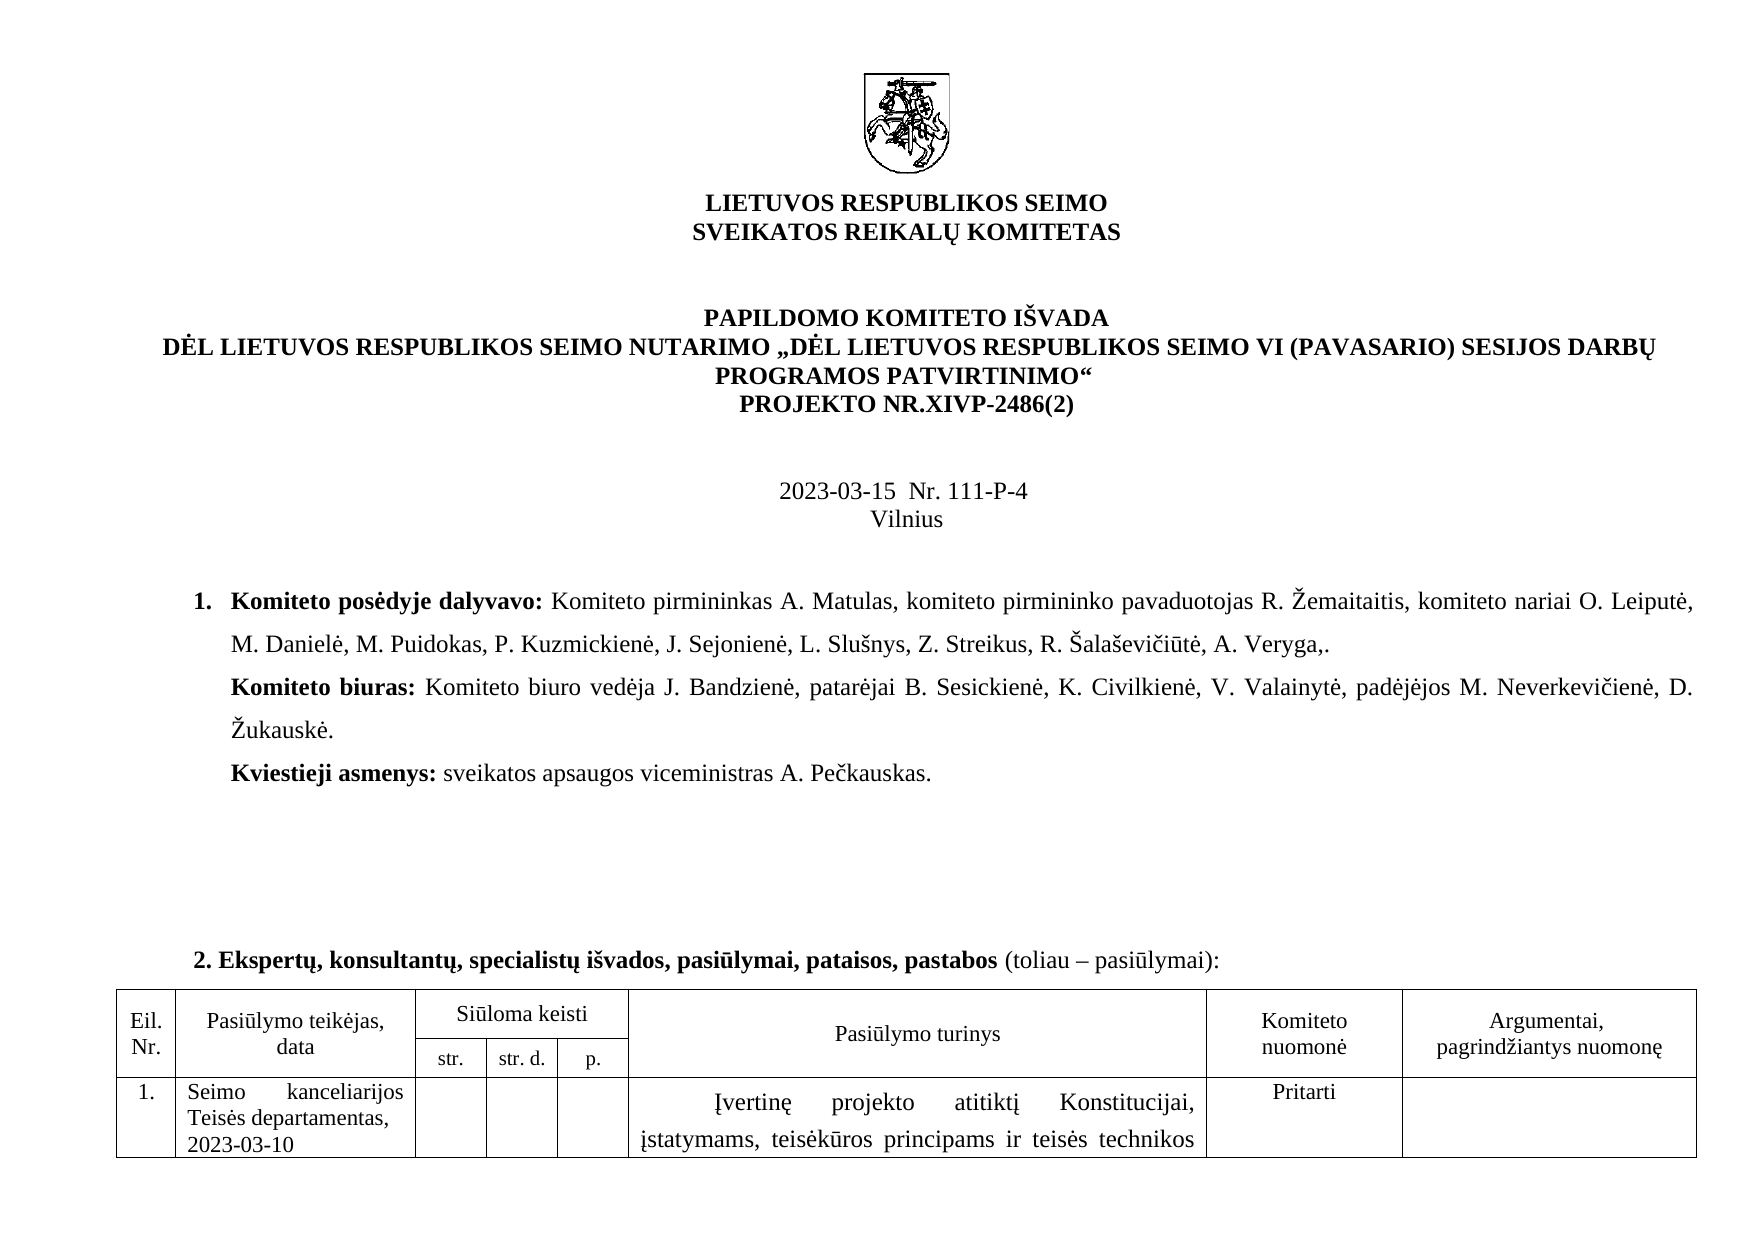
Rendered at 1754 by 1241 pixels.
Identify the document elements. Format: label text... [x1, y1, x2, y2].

subtitle 2. Ekspertų, konsultantų, specialistų išvados, pasiūlymai, pataisos, pastabos (toliau – pasiūlymai): [118, 945, 1695, 974]
table_cell 1. [117, 1078, 175, 1157]
table_header Pasiūlymo turinys [629, 990, 1206, 1077]
text Kviestieji asmenys: sveikatos apsaugos viceministras A. Pečkauskas. [231, 758, 1695, 787]
table_cell Pritarti [1207, 1078, 1402, 1157]
table_cell [1403, 1078, 1696, 1157]
table_cell Įvertinę projekto atitiktį Konstitucijai, įstatymams, teisėkūros principams ir teisės technikos [629, 1078, 1206, 1157]
text 2023-03-15 Nr. 111-P-4 [118, 476, 1695, 504]
table_header Pasiūlymo teikėjas, data [176, 990, 415, 1077]
text LIETUVOS RESPUBLIKOS SEIMO [118, 188, 1695, 217]
text SVEIKATOS REIKALŲ KOMITETAS [118, 217, 1695, 246]
text DĖL LIETUVOS RESPUBLIKOS SEIMO NUTARIMO „DĖL LIETUVOS RESPUBLIKOS SEIMO VI (PAVASARIO) SESIJOS DARBŲ PROGRAMOS patvirtinimo“ [118, 332, 1695, 389]
subtitle PAPILDOMO KOMITETO IŠVADA [118, 303, 1695, 332]
table_cell [487, 1078, 557, 1157]
table_header Eil. Nr. [117, 990, 175, 1077]
text Komiteto biuras: Komiteto biuro vedėja J. Bandzienė, patarėjai B. Sesickienė, K. Civilkienė, V. Valainytė, padėjėjos M. Neverkevičienė, D. Žukauskė. [231, 672, 1695, 744]
list Komiteto posėdyje dalyvavo: Komiteto pirmininkas A. Matulas, komiteto pirmininko pavaduotojas R. Žemaitaitis, komiteto nariai O. Leiputė, M. Danielė, M. Puidokas, P. Kuzmickienė, J. Sejonienė, L. Slušnys, Z. Streikus, R. Šalaševičiūtė, A. Veryga,. [193, 586, 1695, 658]
table_header Komiteto nuomonė [1207, 990, 1402, 1077]
table_cell str. d. [487, 1039, 557, 1077]
table_cell str. [416, 1039, 486, 1077]
table_header Siūloma keisti [416, 990, 628, 1038]
table_cell p. [558, 1039, 628, 1077]
text Vilnius [118, 504, 1695, 533]
table_cell Seimo kanceliarijos Teisės departamentas, 2023-03-10 [176, 1078, 415, 1157]
table_cell [558, 1078, 628, 1157]
table_cell [416, 1078, 486, 1157]
table_header Argumentai, pagrindžiantys nuomonę [1403, 990, 1696, 1077]
text PROJEKTO NR.XIVP-2486(2) [118, 389, 1695, 418]
